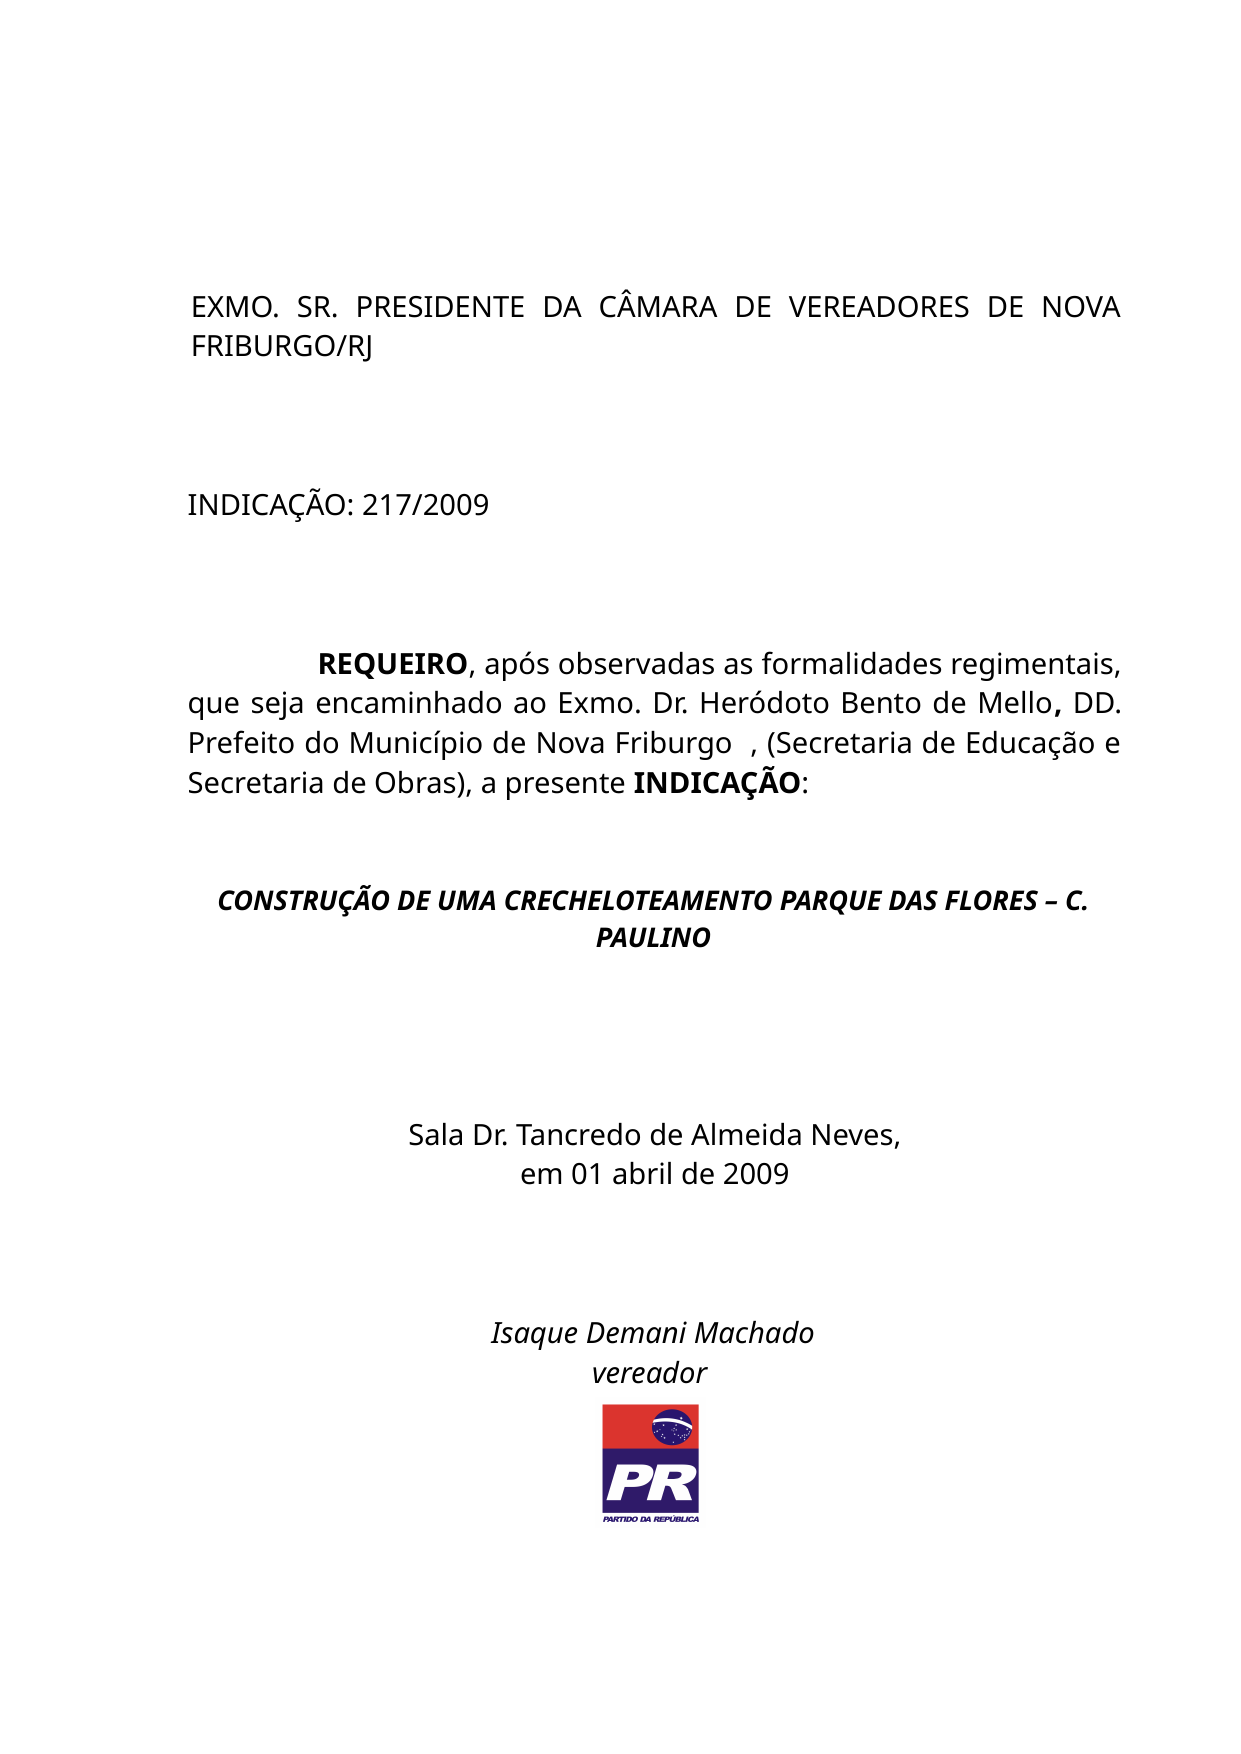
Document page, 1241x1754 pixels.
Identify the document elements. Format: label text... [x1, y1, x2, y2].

text EXMO. SR. PRESIDENTE DA CÂMARA DE VEREADORES DE NOVA FRIBURGO/RJ [191, 286, 1122, 365]
picture [595, 1397, 707, 1528]
text em 01 abril de 2009 [187, 1153, 1122, 1193]
text Sala Dr. Tancredo de Almeida Neves, [187, 1114, 1122, 1153]
text REQUEIRO, após observadas as formalidades regimentais, que seja encaminhado ao Exmo. Dr. Heródoto Bento de Mello, DD. Prefeito do Município de Nova Friburgo , (Secretaria de Educação e Secretaria de Obras), a presente INDICAÇÃO: [187, 643, 1122, 802]
text INDICAÇÃO: 217/2009 [187, 484, 1122, 524]
text Isaque Demani Machado [187, 1312, 1122, 1352]
text CONSTRUÇÃO DE UMA CRECHELOTEAMENTO PARQUE DAS FLORES – C. PAULINO [187, 881, 1122, 955]
text vereador [187, 1352, 1122, 1392]
